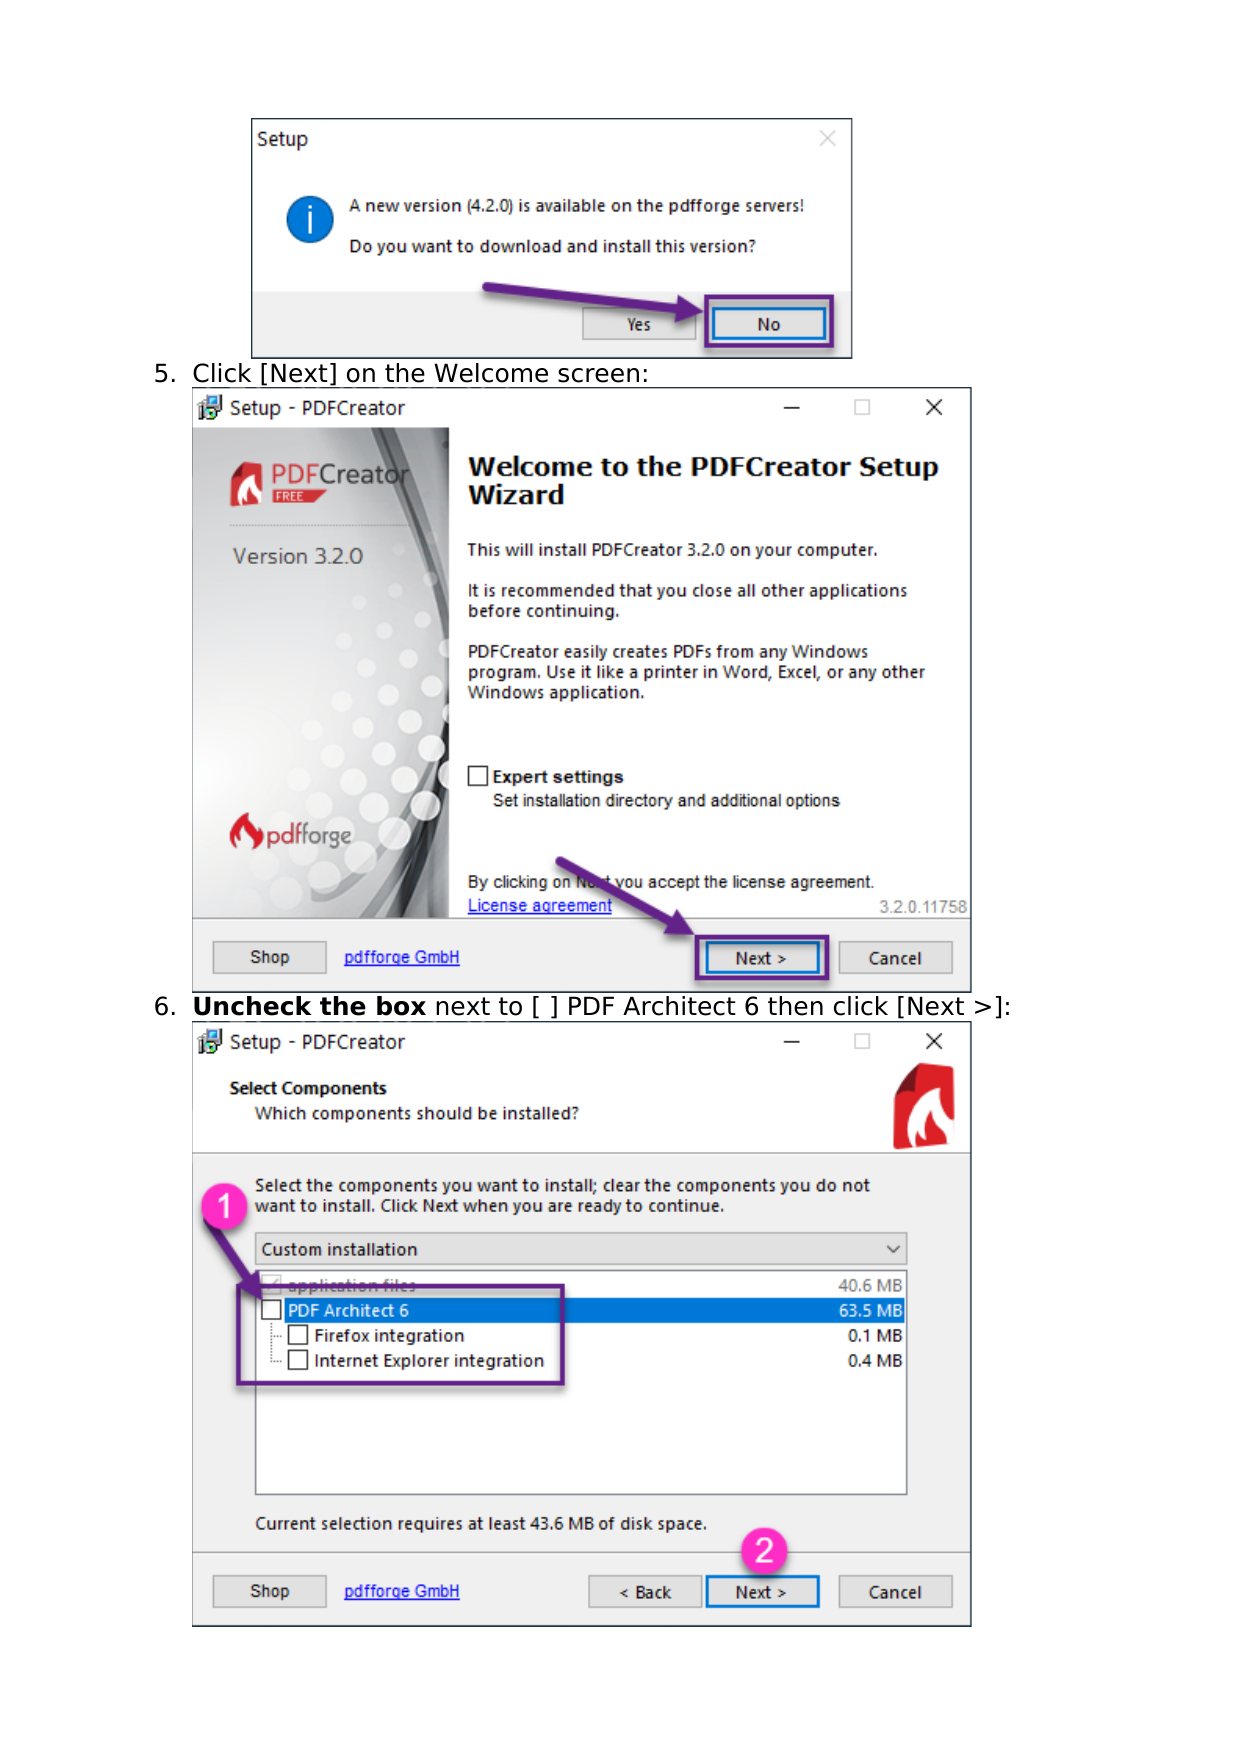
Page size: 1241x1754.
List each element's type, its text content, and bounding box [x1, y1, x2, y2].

picture [192, 1021, 972, 1627]
list [853, 118, 1122, 359]
list Click [Next] on the Welcome screen: [177, 359, 1122, 993]
picture [192, 387, 972, 993]
list Uncheck the box next to [ ] PDF Architect 6 then click [Next >]: [177, 993, 1122, 1626]
picture [251, 118, 853, 359]
